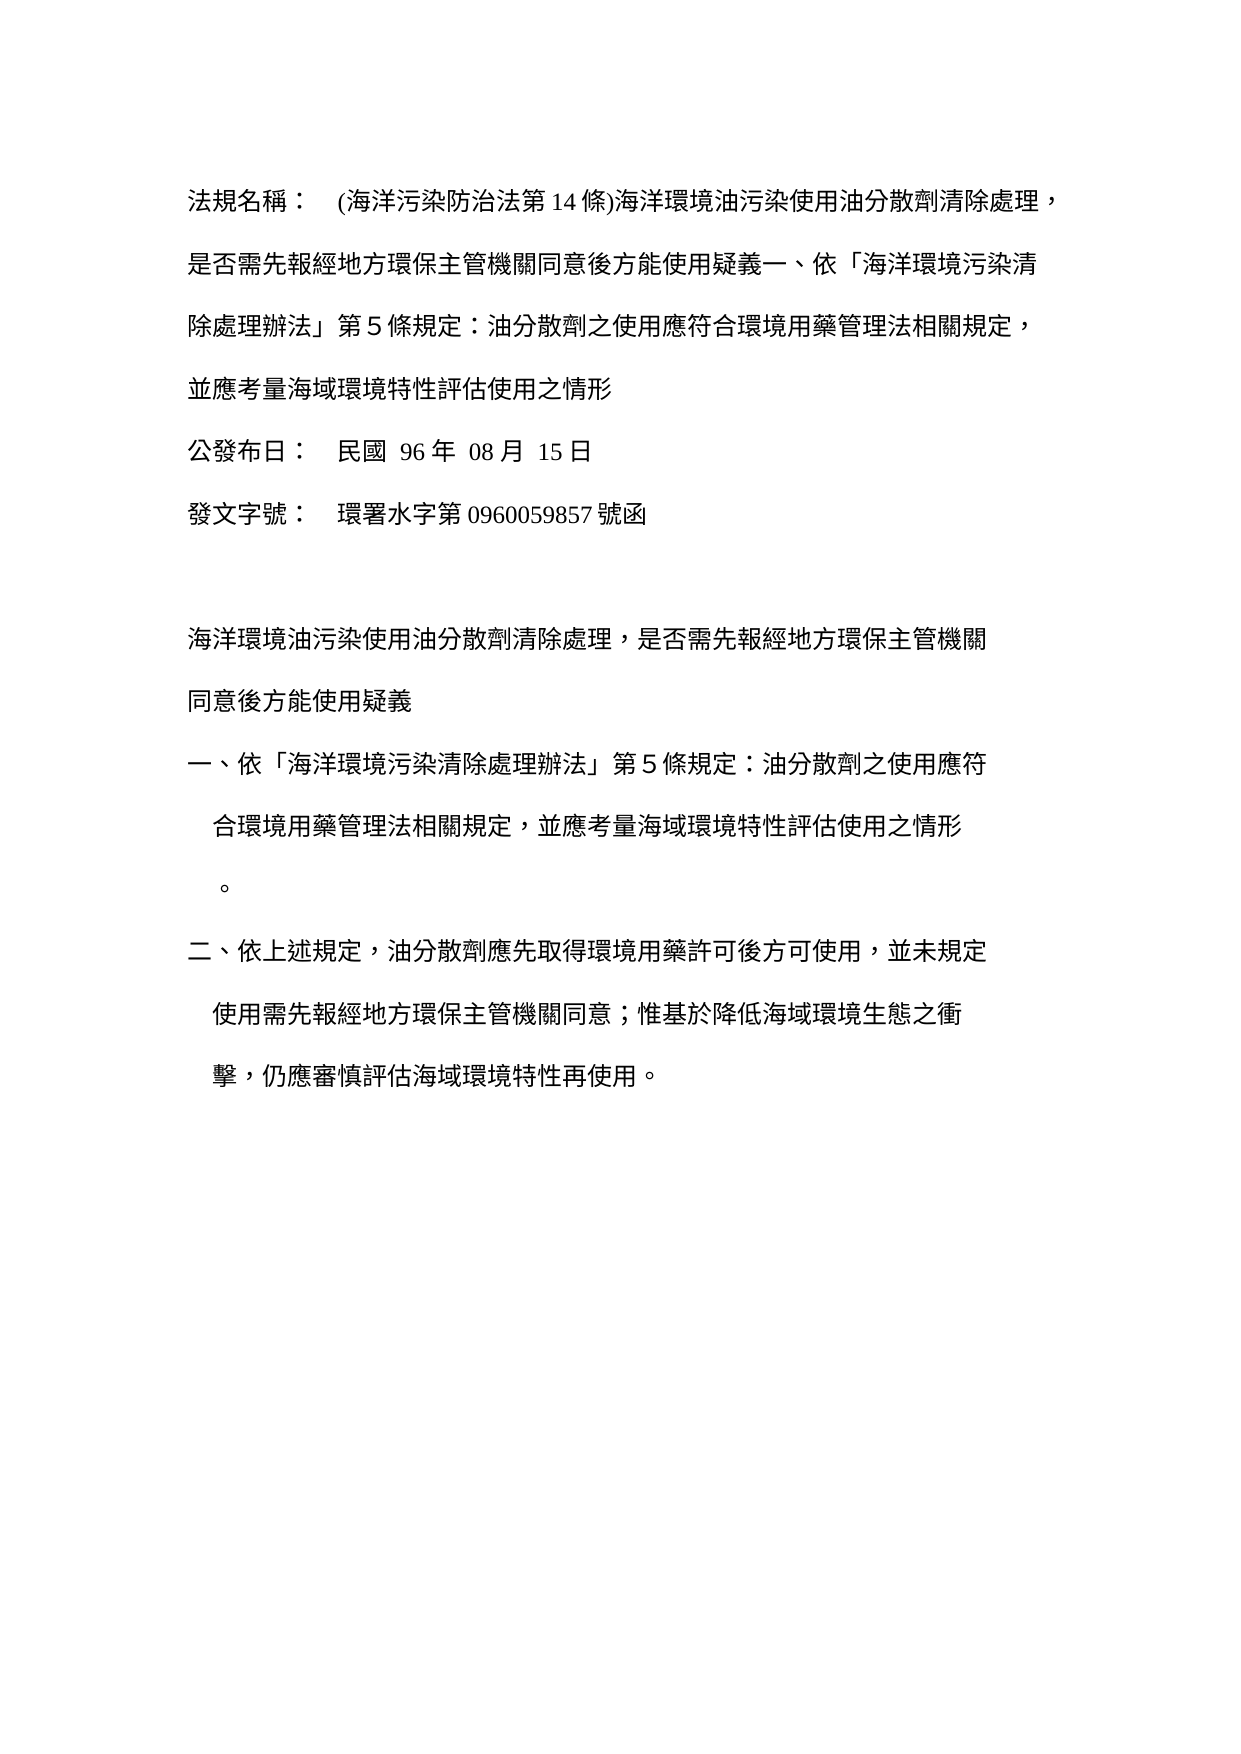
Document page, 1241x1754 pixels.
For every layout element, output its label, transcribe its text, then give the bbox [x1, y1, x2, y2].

text 二、依上述規定，油分散劑應先取得環境用藥許可後方可使用，並未規定 [187, 908, 1053, 971]
text 同意後方能使用疑義 [187, 658, 1053, 721]
text 海洋環境油污染使用油分散劑清除處理，是否需先報經地方環保主管機關 [187, 596, 1053, 658]
text 一、依「海洋環境污染清除處理辦法」第５條規定：油分散劑之使用應符 [187, 721, 1053, 783]
text 公發布日： 民國 96 年 08 月 15 日 [187, 408, 1053, 471]
text 發文字號： 環署水字第0960059857號函 [187, 471, 1053, 533]
text 使用需先報經地方環保主管機關同意；惟基於降低海域環境生態之衝 [187, 971, 1053, 1033]
text 。 [187, 846, 1053, 908]
text 擊，仍應審慎評估海域環境特性再使用。 [187, 1033, 1053, 1096]
text 合環境用藥管理法相關規定，並應考量海域環境特性評估使用之情形 [187, 783, 1053, 846]
text 法規名稱： (海洋污染防治法第14條)海洋環境油污染使用油分散劑清除處理，是否需先報經地方環保主管機關同意後方能使用疑義一、依「海洋環境污染清除處理辦法」第５條規定：油分散劑之使用應符合環境用藥管理法相關規定，並應考量海域環境特性評估使用之情形 [187, 158, 1053, 408]
